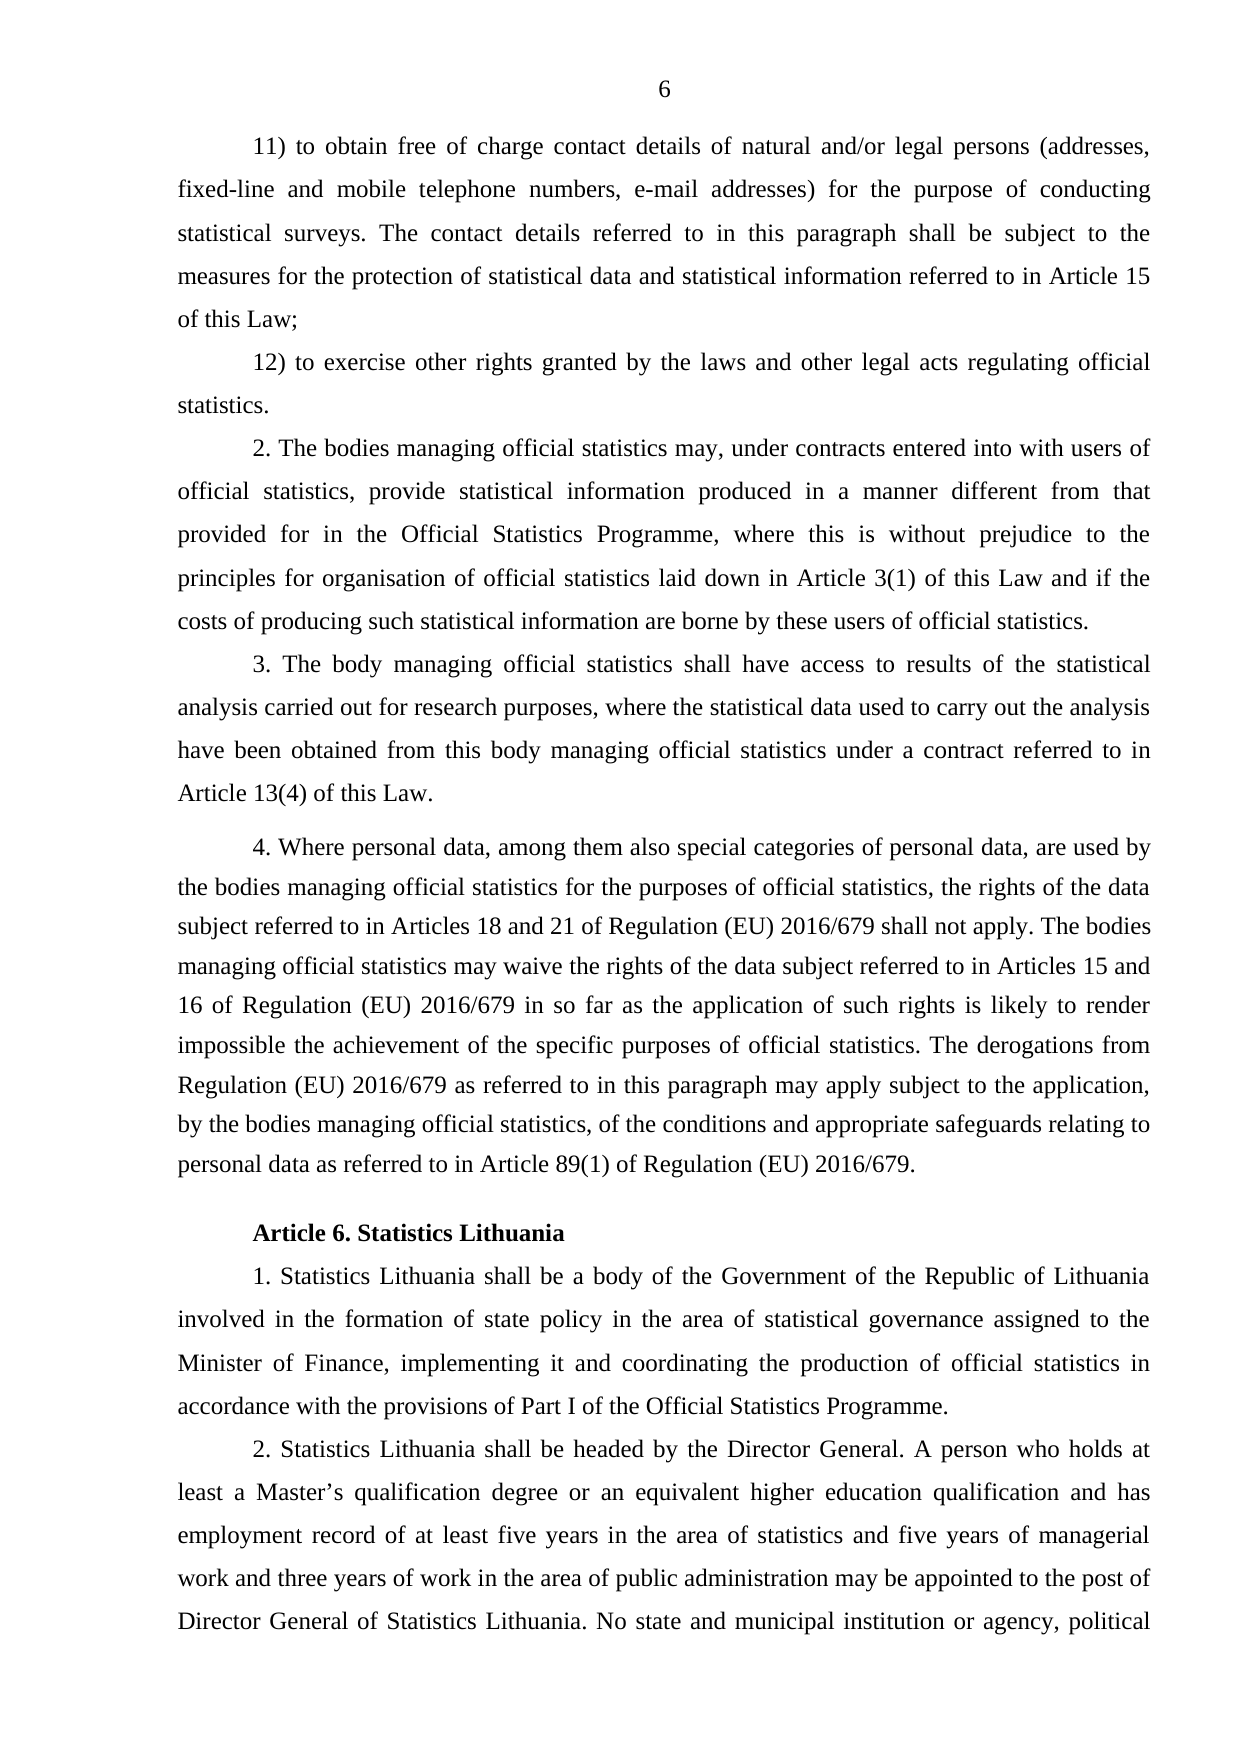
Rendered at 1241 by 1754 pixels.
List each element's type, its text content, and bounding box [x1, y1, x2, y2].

text Article 6. Statistics Lithuania [177, 1218, 1152, 1247]
text 12) to exercise other rights granted by the laws and other legal acts regulating official statistics. [177, 347, 1152, 419]
text 2. Statistics Lithuania shall be headed by the Director General. A person who holds at least a Master’s qualification degree or an equivalent higher education qualification and has employment record of at least five years in the area of statistics and five years of managerial work and three years of work in the area of public administration may be appointed to the post of Director General of Statistics Lithuania. No state and municipal institution or agency, political [177, 1434, 1152, 1635]
text 4. Where personal data, among them also special categories of personal data, are used by the bodies managing official statistics for the purposes of official statistics, the rights of the data subject referred to in Articles 18 and 21 of Regulation (EU) 2016/679 shall not apply. The bodies managing official statistics may waive the rights of the data subject referred to in Articles 15 and 16 of Regulation (EU) 2016/679 in so far as the application of such rights is likely to render impossible the achievement of the specific purposes of official statistics. The derogations from Regulation (EU) 2016/679 as referred to in this paragraph may apply subject to the application, by the bodies managing official statistics, of the conditions and appropriate safeguards relating to personal data as referred to in Article 89(1) of Regulation (EU) 2016/679. [177, 821, 1152, 1178]
text 1. Statistics Lithuania shall be a body of the Government of the Republic of Lithuania involved in the formation of state policy in the area of statistical governance assigned to the Minister of Finance, implementing it and coordinating the production of official statistics in accordance with the provisions of Part I of the Official Statistics Programme. [177, 1261, 1152, 1419]
text 11) to obtain free of charge contact details of natural and/or legal persons (addresses, fixed-line and mobile telephone numbers, e-mail addresses) for the purpose of conducting statistical surveys. The contact details referred to in this paragraph shall be subject to the measures for the protection of statistical data and statistical information referred to in Article 15 of this Law; [177, 131, 1152, 333]
text 3. The body managing official statistics shall have access to results of the statistical analysis carried out for research purposes, where the statistical data used to carry out the analysis have been obtained from this body managing official statistics under a contract referred to in Article 13(4) of this Law. [177, 649, 1152, 807]
text 2. The bodies managing official statistics may, under contracts entered into with users of official statistics, provide statistical information produced in a manner different from that provided for in the Official Statistics Programme, where this is without prejudice to the principles for organisation of official statistics laid down in Article 3(1) of this Law and if the costs of producing such statistical information are borne by these users of official statistics. [177, 433, 1152, 634]
